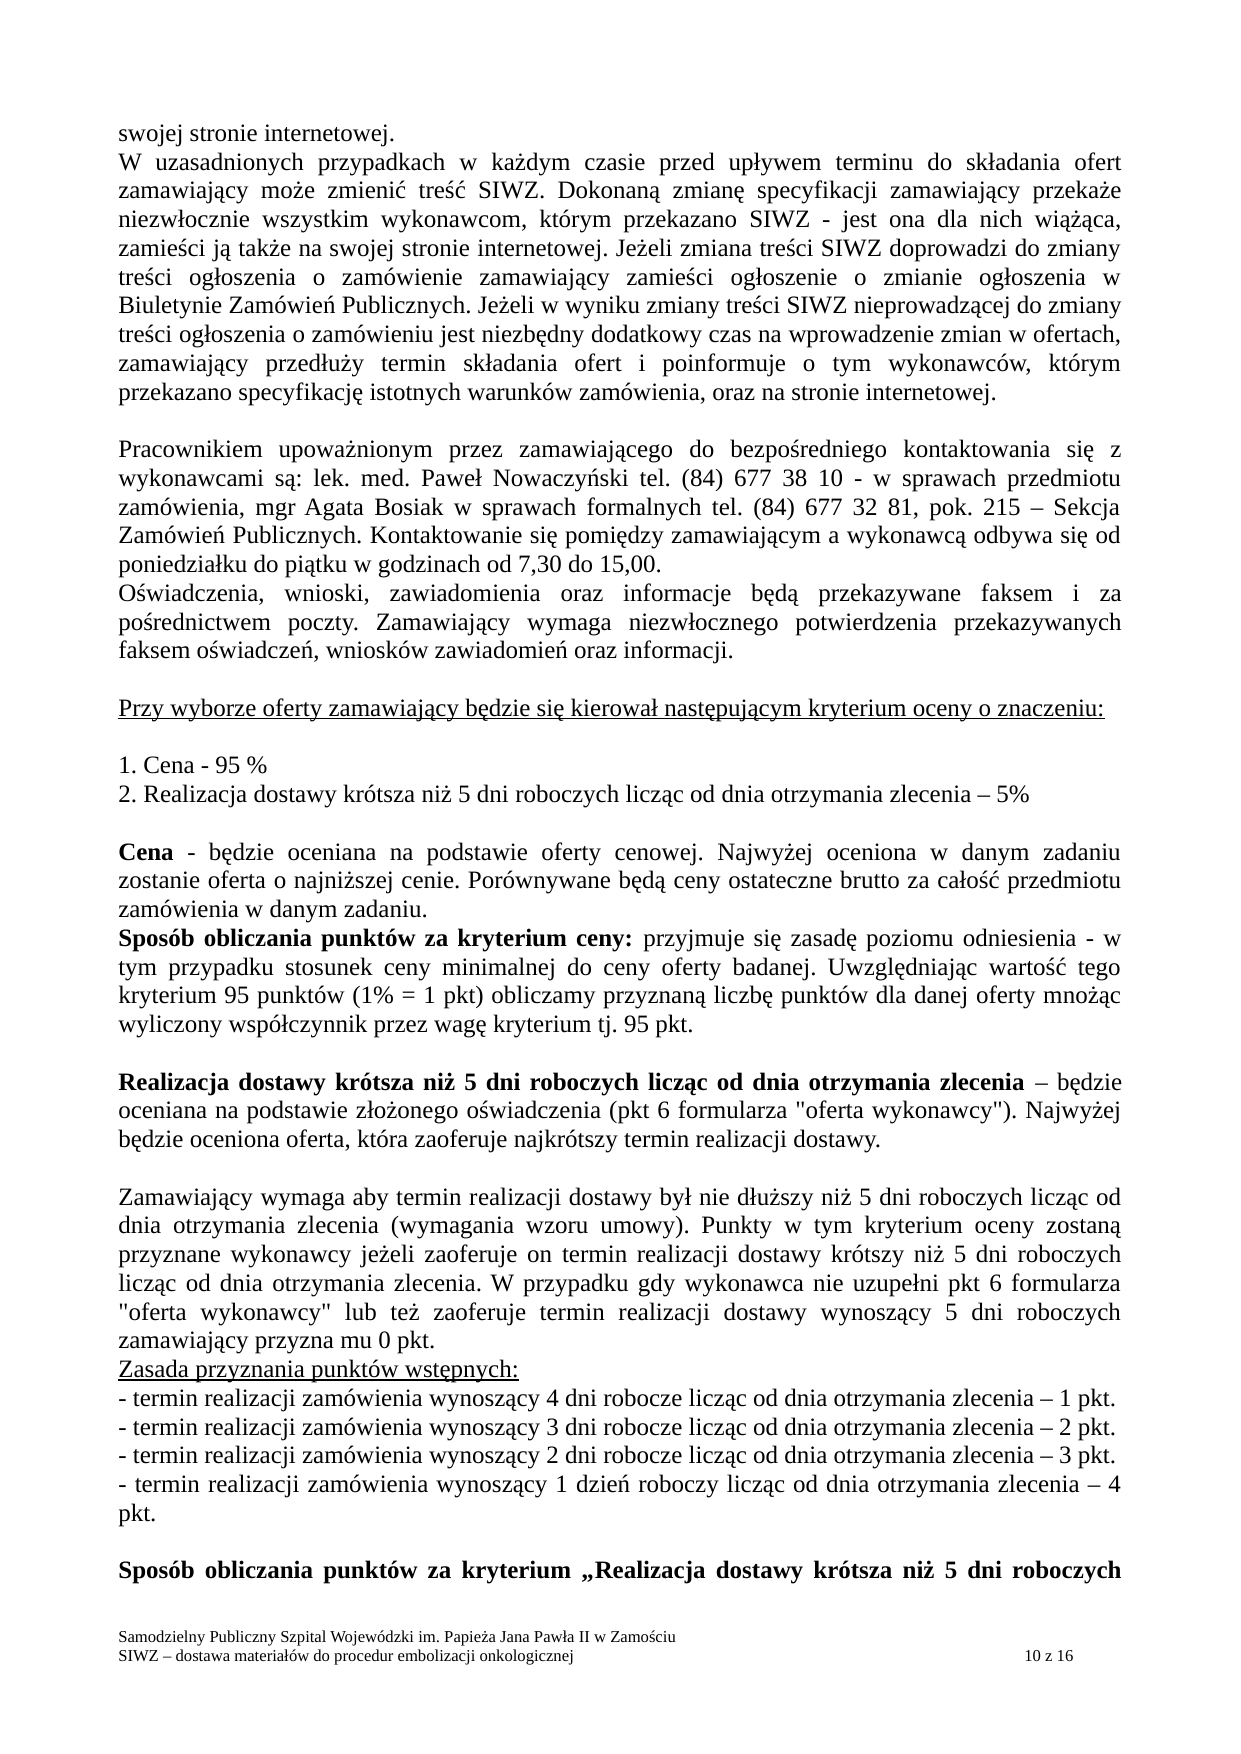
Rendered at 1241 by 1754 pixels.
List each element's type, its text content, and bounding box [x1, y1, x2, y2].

text Pracownikiem upoważnionym przez zamawiającego do bezpośredniego kontaktowania się z wykonawcami są: lek. med. Paweł Nowaczyński tel. (84) 677 38 10 - w sprawach przedmiotu zamówienia, mgr Agata Bosiak w sprawach formalnych tel. (84) 677 32 81, pok. 215 – Sekcja Zamówień Publicznych. Kontaktowanie się pomiędzy zamawiającym a wykonawcą odbywa się od poniedziałku do piątku w godzinach od 7,30 do 15,00. [118, 434, 1122, 578]
text - termin realizacji zamówienia wynoszący 2 dni robocze licząc od dnia otrzymania zlecenia – 3 pkt. [118, 1441, 1122, 1469]
text swojej stronie internetowej. [118, 118, 1122, 147]
text W uzasadnionych przypadkach w każdym czasie przed upływem terminu do składania ofert zamawiający może zmienić treść SIWZ. Dokonaną zmianę specyfikacji zamawiający przekaże niezwłocznie wszystkim wykonawcom, którym przekazano SIWZ - jest ona dla nich wiążąca, zamieści ją także na swojej stronie internetowej. Jeżeli zmiana treści SIWZ doprowadzi do zmiany treści ogłoszenia o zamówienie zamawiający zamieści ogłoszenie o zmianie ogłoszenia w Biuletynie Zamówień Publicznych. Jeżeli w wyniku zmiany treści SIWZ nieprowadzącej do zmiany treści ogłoszenia o zamówieniu jest niezbędny dodatkowy czas na wprowadzenie zmian w ofertach, zamawiający przedłuży termin składania ofert i poinformuje o tym wykonawców, którym przekazano specyfikację istotnych warunków zamówienia, oraz na stronie internetowej. [118, 147, 1122, 406]
text Oświadczenia, wnioski, zawiadomienia oraz informacje będą przekazywane faksem i za pośrednictwem poczty. Zamawiający wymaga niezwłocznego potwierdzenia przekazywanych faksem oświadczeń, wniosków zawiadomień oraz informacji. [118, 578, 1122, 664]
text Realizacja dostawy krótsza niż 5 dni roboczych licząc od dnia otrzymania zlecenia – będzie oceniana na podstawie złożonego oświadczenia (pkt 6 formularza "oferta wykonawcy"). Najwyżej będzie oceniona oferta, która zaoferuje najkrótszy termin realizacji dostawy. [118, 1067, 1122, 1153]
text Sposób obliczania punktów za kryterium „Realizacja dostawy krótsza niż 5 dni roboczych [118, 1556, 1122, 1584]
text 2. Realizacja dostawy krótsza niż 5 dni roboczych licząc od dnia otrzymania zlecenia – 5% [118, 779, 1122, 808]
text Zamawiający wymaga aby termin realizacji dostawy był nie dłuższy niż 5 dni roboczych licząc od dnia otrzymania zlecenia (wymagania wzoru umowy). Punkty w tym kryterium oceny zostaną przyznane wykonawcy jeżeli zaoferuje on termin realizacji dostawy krótszy niż 5 dni roboczych licząc od dnia otrzymania zlecenia. W przypadku gdy wykonawca nie uzupełni pkt 6 formularza "oferta wykonawcy" lub też zaoferuje termin realizacji dostawy wynoszący 5 dni roboczych zamawiający przyzna mu 0 pkt. [118, 1182, 1122, 1354]
text - termin realizacji zamówienia wynoszący 4 dni robocze licząc od dnia otrzymania zlecenia – 1 pkt. [118, 1383, 1122, 1412]
text Przy wyborze oferty zamawiający będzie się kierował następującym kryterium oceny o znaczeniu: [118, 693, 1122, 722]
text 1. Cena - 95 % [118, 751, 1122, 779]
text Cena - będzie oceniana na podstawie oferty cenowej. Najwyżej oceniona w danym zadaniu zostanie oferta o najniższej cenie. Porównywane będą ceny ostateczne brutto za całość przedmiotu zamówienia w danym zadaniu. [118, 837, 1122, 923]
text - termin realizacji zamówienia wynoszący 1 dzień roboczy licząc od dnia otrzymania zlecenia – 4 pkt. [118, 1469, 1122, 1527]
text Sposób obliczania punktów za kryterium ceny: przyjmuje się zasadę poziomu odniesienia - w tym przypadku stosunek ceny minimalnej do ceny oferty badanej. Uwzględniając wartość tego kryterium 95 punktów (1% = 1 pkt) obliczamy przyznaną liczbę punktów dla danej oferty mnożąc wyliczony współczynnik przez wagę kryterium tj. 95 pkt. [118, 923, 1122, 1038]
text Zasada przyznania punktów wstępnych: [118, 1354, 1122, 1383]
text - termin realizacji zamówienia wynoszący 3 dni robocze licząc od dnia otrzymania zlecenia – 2 pkt. [118, 1412, 1122, 1441]
